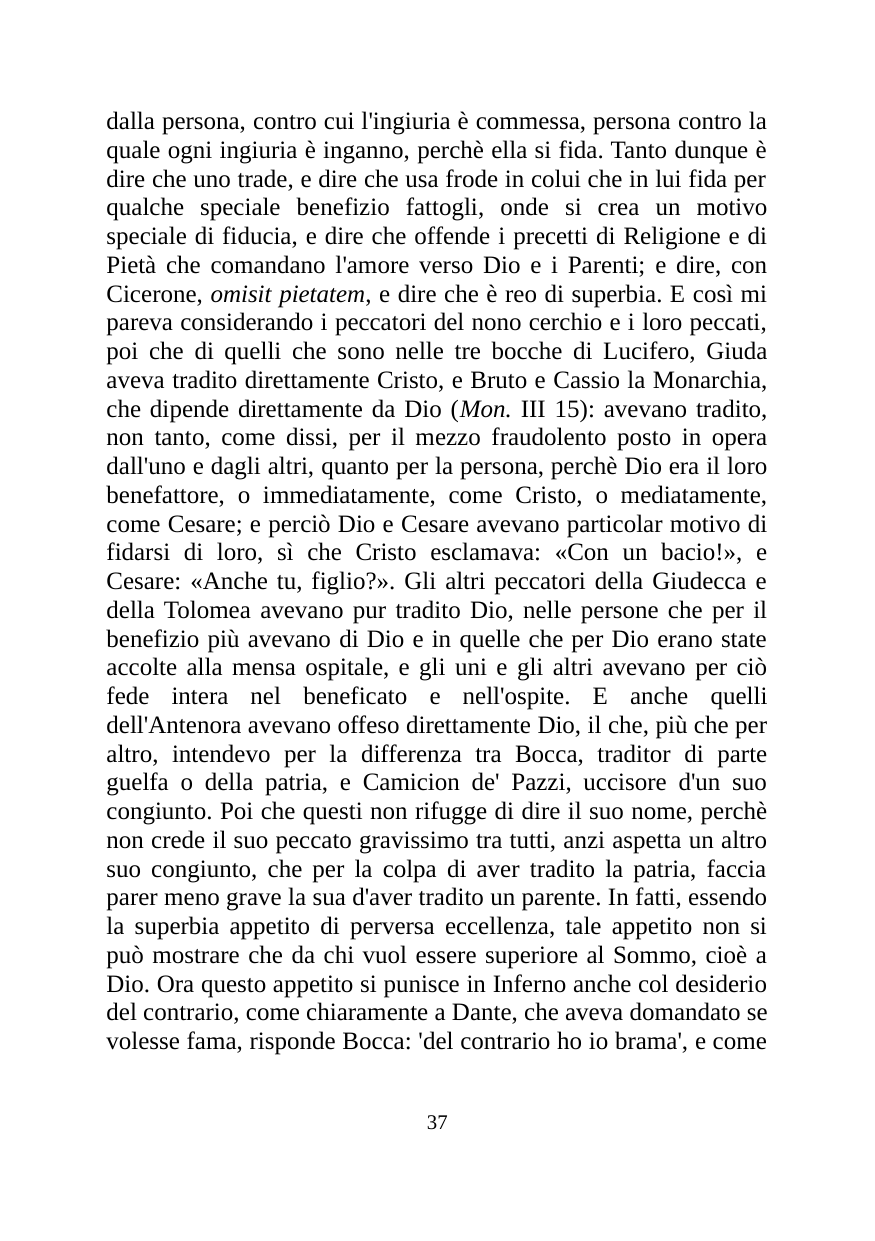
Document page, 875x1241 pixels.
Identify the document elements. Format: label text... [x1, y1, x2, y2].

text dalla persona, contro cui l'ingiuria è commessa, persona contro la quale ogni ingiuria è inganno, perchè ella si fida. Tanto dunque è dire che uno trade, e dire che usa frode in colui che in lui fida per qualche speciale benefizio fattogli, onde si crea un motivo speciale di fiducia, e dire che offende i precetti di Religione e di Pietà che comandano l'amore verso Dio e i Parenti; e dire, con Cicerone, omisit pietatem, e dire che è reo di superbia. E così mi pareva considerando i peccatori del nono cerchio e i loro peccati, poi che di quelli che sono nelle tre bocche di Lucifero, Giuda aveva tradito direttamente Cristo, e Bruto e Cassio la Monarchia, che dipende direttamente da Dio (Mon. III 15): avevano tradito, non tanto, come dissi, per il mezzo fraudolento posto in opera dall'uno e dagli altri, quanto per la persona, perchè Dio era il loro benefattore, o immediatamente, come Cristo, o mediatamente, come Cesare; e perciò Dio e Cesare avevano particolar motivo di fidarsi di loro, sì che Cristo esclamava: «Con un bacio!», e Cesare: «Anche tu, figlio?». Gli altri peccatori della Giudecca e della Tolomea avevano pur tradito Dio, nelle persone che per il benefizio più avevano di Dio e in quelle che per Dio erano state accolte alla mensa ospitale, e gli uni e gli altri avevano per ciò fede intera nel beneficato e nell'ospite. E anche quelli dell'Antenora avevano offeso direttamente Dio, il che, più che per altro, intendevo per la differenza tra Bocca, traditor di parte guelfa o della patria, e Camicion de' Pazzi, uccisore d'un suo congiunto. Poi che questi non rifugge di dire il suo nome, perchè non crede il suo peccato gravissimo tra tutti, anzi aspetta un altro suo congiunto, che per la colpa di aver tradito la patria, faccia parer meno grave la sua d'aver tradito un parente. In fatti, essendo la superbia appetito di perversa eccellenza, tale appetito non si può mostrare che da chi vuol essere superiore al Sommo, cioè a Dio. Ora questo appetito si punisce in Inferno anche col desiderio del contrario, come chiaramente a Dante, che aveva domandato se volesse fama, risponde Bocca: 'del contrario ho io brama', e come [106, 106, 768, 1055]
